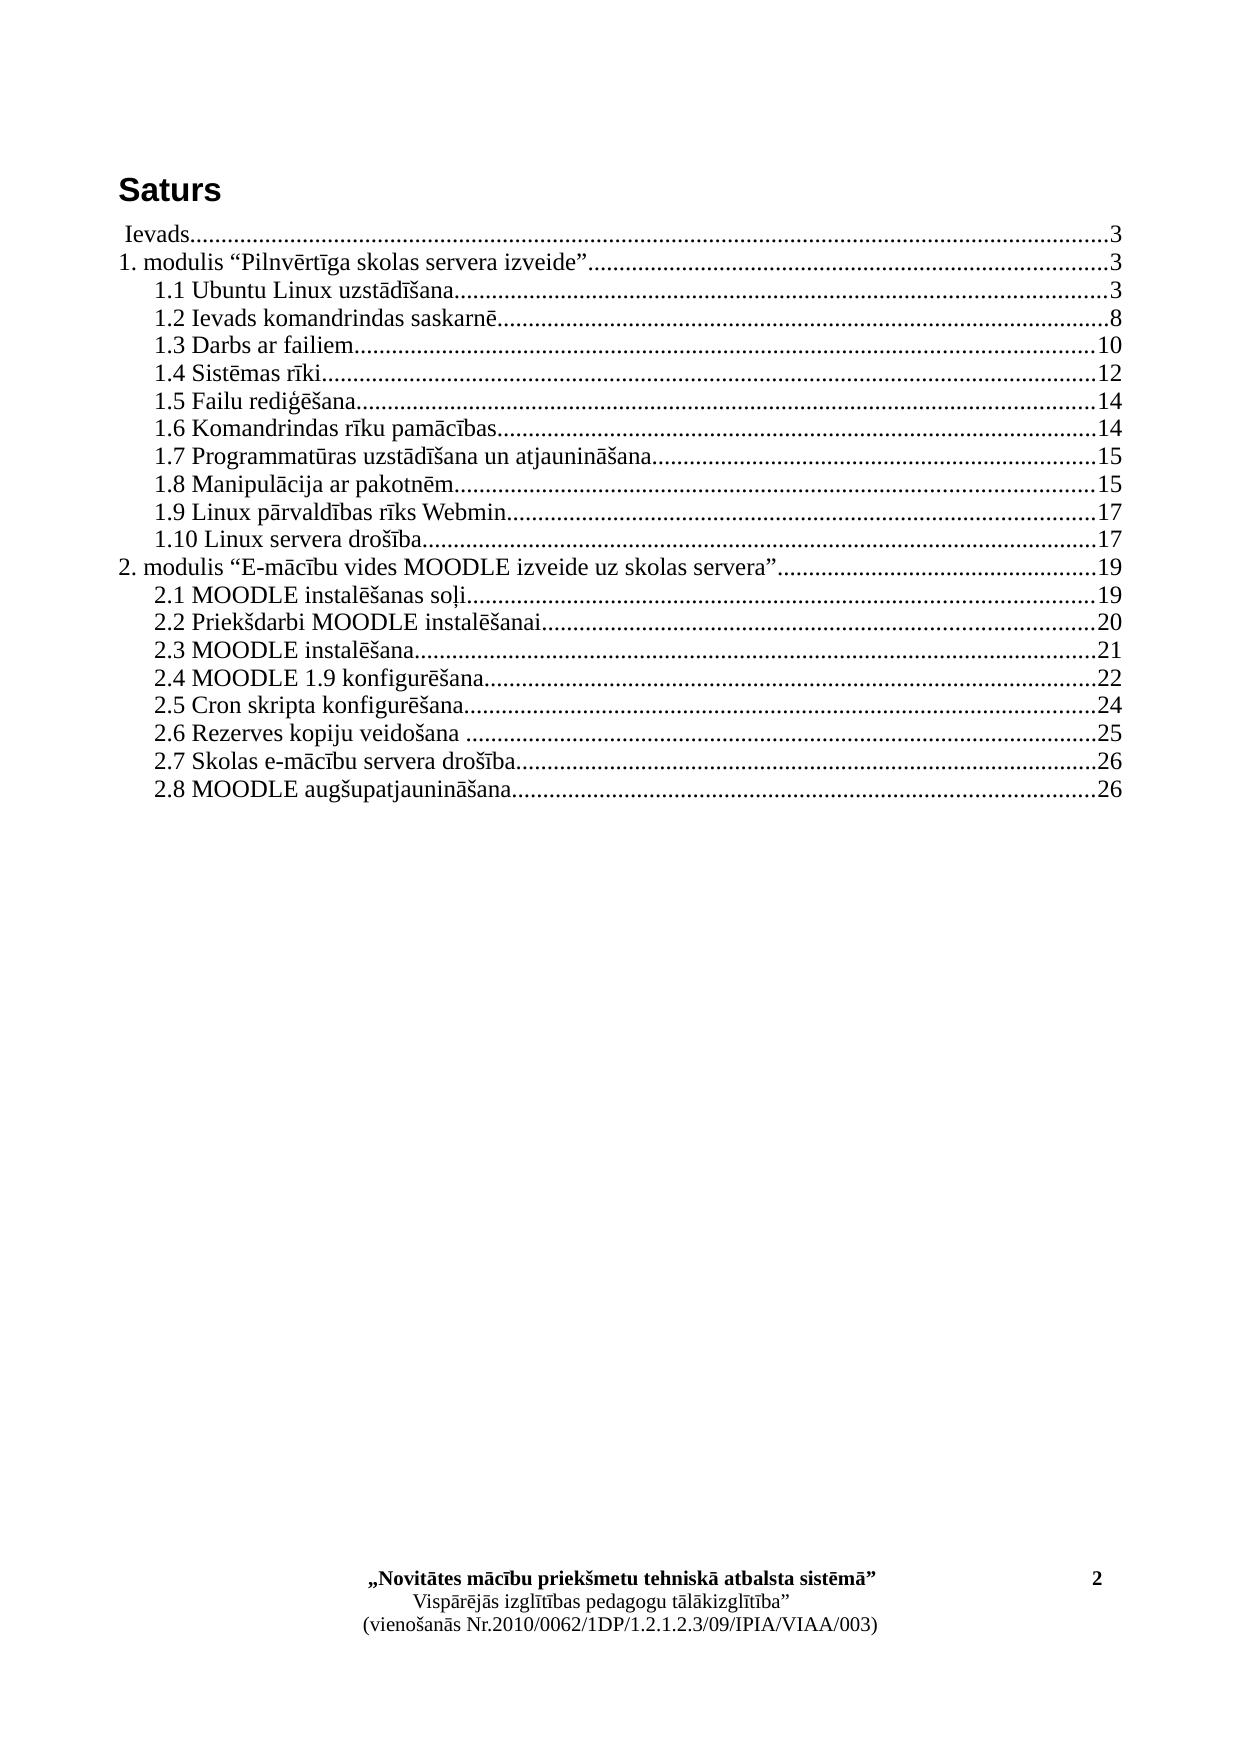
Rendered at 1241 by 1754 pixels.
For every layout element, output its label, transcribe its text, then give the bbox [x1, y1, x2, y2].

text 1.3 Darbs ar failiem 10 [148, 331, 1122, 359]
text 1.10 Linux servera drošība 17 [148, 525, 1122, 553]
text 2.7 Skolas e-mācību servera drošība 26 [148, 747, 1122, 775]
text 1.2 Ievads komandrindas saskarnē 8 [148, 304, 1122, 331]
text 2.8 MOODLE augšupatjaunināšana 26 [148, 775, 1122, 802]
text 1.9 Linux pārvaldības rīks Webmin 17 [148, 498, 1122, 525]
text 1. modulis “Pilnvērtīga skolas servera izveide” 3 [118, 248, 1122, 276]
text 1.4 Sistēmas rīki 12 [148, 359, 1122, 387]
text 2.1 MOODLE instalēšanas soļi 19 [148, 581, 1122, 608]
text 1.8 Manipulācija ar pakotnēm 15 [148, 470, 1122, 498]
text 2.3 MOODLE instalēšana 21 [148, 636, 1122, 664]
text 2.2 Priekšdarbi MOODLE instalēšanai 20 [148, 608, 1122, 636]
text 2.6 Rezerves kopiju veidošana 25 [148, 719, 1122, 747]
text 1.7 Programmatūras uzstādīšana un atjaunināšana 15 [148, 442, 1122, 470]
subtitle Saturs [118, 171, 1122, 208]
text Ievads 3 [118, 221, 1122, 248]
text 2.4 MOODLE 1.9 konfigurēšana 22 [148, 664, 1122, 692]
text 1.6 Komandrindas rīku pamācības 14 [148, 414, 1122, 442]
text 2. modulis “E-mācību vides MOODLE izveide uz skolas servera” 19 [118, 553, 1122, 581]
text 1.5 Failu rediģēšana 14 [148, 387, 1122, 414]
text 1.1 Ubuntu Linux uzstādīšana 3 [148, 276, 1122, 304]
text 2.5 Cron skripta konfigurēšana 24 [148, 692, 1122, 719]
